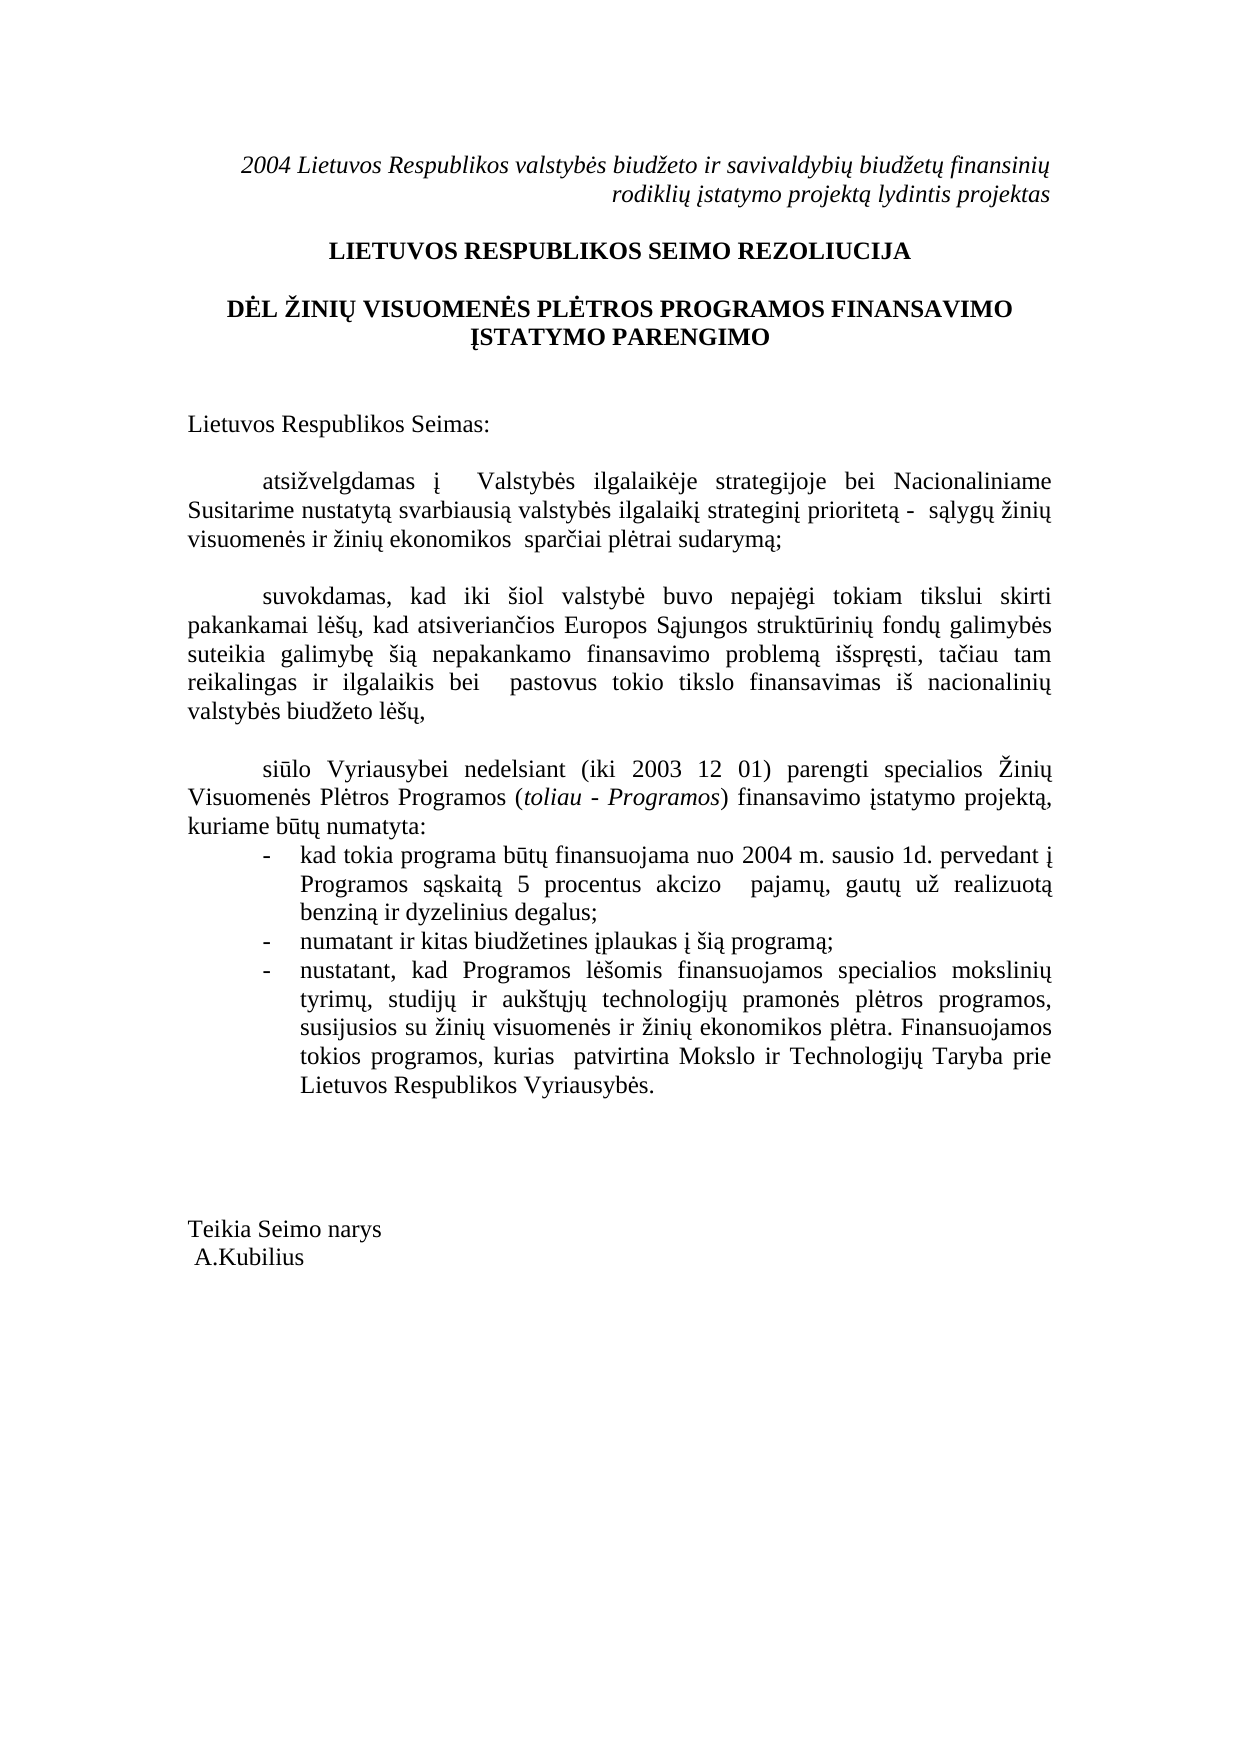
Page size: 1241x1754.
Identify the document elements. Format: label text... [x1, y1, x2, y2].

text atsižvelgdamas į Valstybės ilgalaikėje strategijoje bei Nacionaliniame Susitarime nustatytą svarbiausią valstybės ilgalaikį strateginį prioritetą - sąlygų žinių visuomenės ir žinių ekonomikos sparčiai plėtrai sudarymą; [187, 466, 1053, 552]
text Lietuvos Respublikos Seimas: [187, 409, 1053, 437]
text A.Kubilius [187, 1242, 1053, 1271]
text suvokdamas, kad iki šiol valstybė buvo nepajėgi tokiam tikslui skirti pakankamai lėšų, kad atsiveriančios Europos Sąjungos struktūrinių fondų galimybės suteikia galimybę šią nepakankamo finansavimo problemą išspręsti, tačiau tam reikalingas ir ilgalaikis bei pastovus tokio tikslo finansavimas iš nacionalinių valstybės biudžeto lėšų, [187, 581, 1053, 725]
text 2004 Lietuvos Respublikos valstybės biudžeto ir savivaldybių biudžetų finansinių rodiklių įstatymo projektą lydintis projektas [187, 150, 1053, 207]
text Teikia Seimo narys [187, 1214, 1053, 1242]
text - numatant ir kitas biudžetines įplaukas į šią programą; [262, 926, 1053, 955]
text - kad tokia programa būtų finansuojama nuo 2004 m. sausio 1d. pervedant į Programos sąskaitą 5 procentus akcizo pajamų, gautų už realizuotą benziną ir dyzelinius degalus; [262, 840, 1053, 926]
text - nustatant, kad Programos lėšomis finansuojamos specialios mokslinių tyrimų, studijų ir aukštųjų technologijų pramonės plėtros programos, susijusios su žinių visuomenės ir žinių ekonomikos plėtra. Finansuojamos tokios programos, kurias patvirtina Mokslo ir Technologijų Taryba prie Lietuvos Respublikos Vyriausybės. [262, 955, 1053, 1099]
text LIETUVOS RESPUBLIKOS SEIMO REZOLIUCIJA [187, 236, 1053, 265]
text siūlo Vyriausybei nedelsiant (iki 2003 12 01) parengti specialios Žinių Visuomenės Plėtros Programos (toliau - Programos) finansavimo įstatymo projektą, kuriame būtų numatyta: [187, 754, 1053, 840]
text DĖL ŽINIŲ VISUOMENĖS PLĖTROS PROGRAMOS FINANSAVIMO ĮSTATYMO PARENGIMO [187, 294, 1053, 351]
